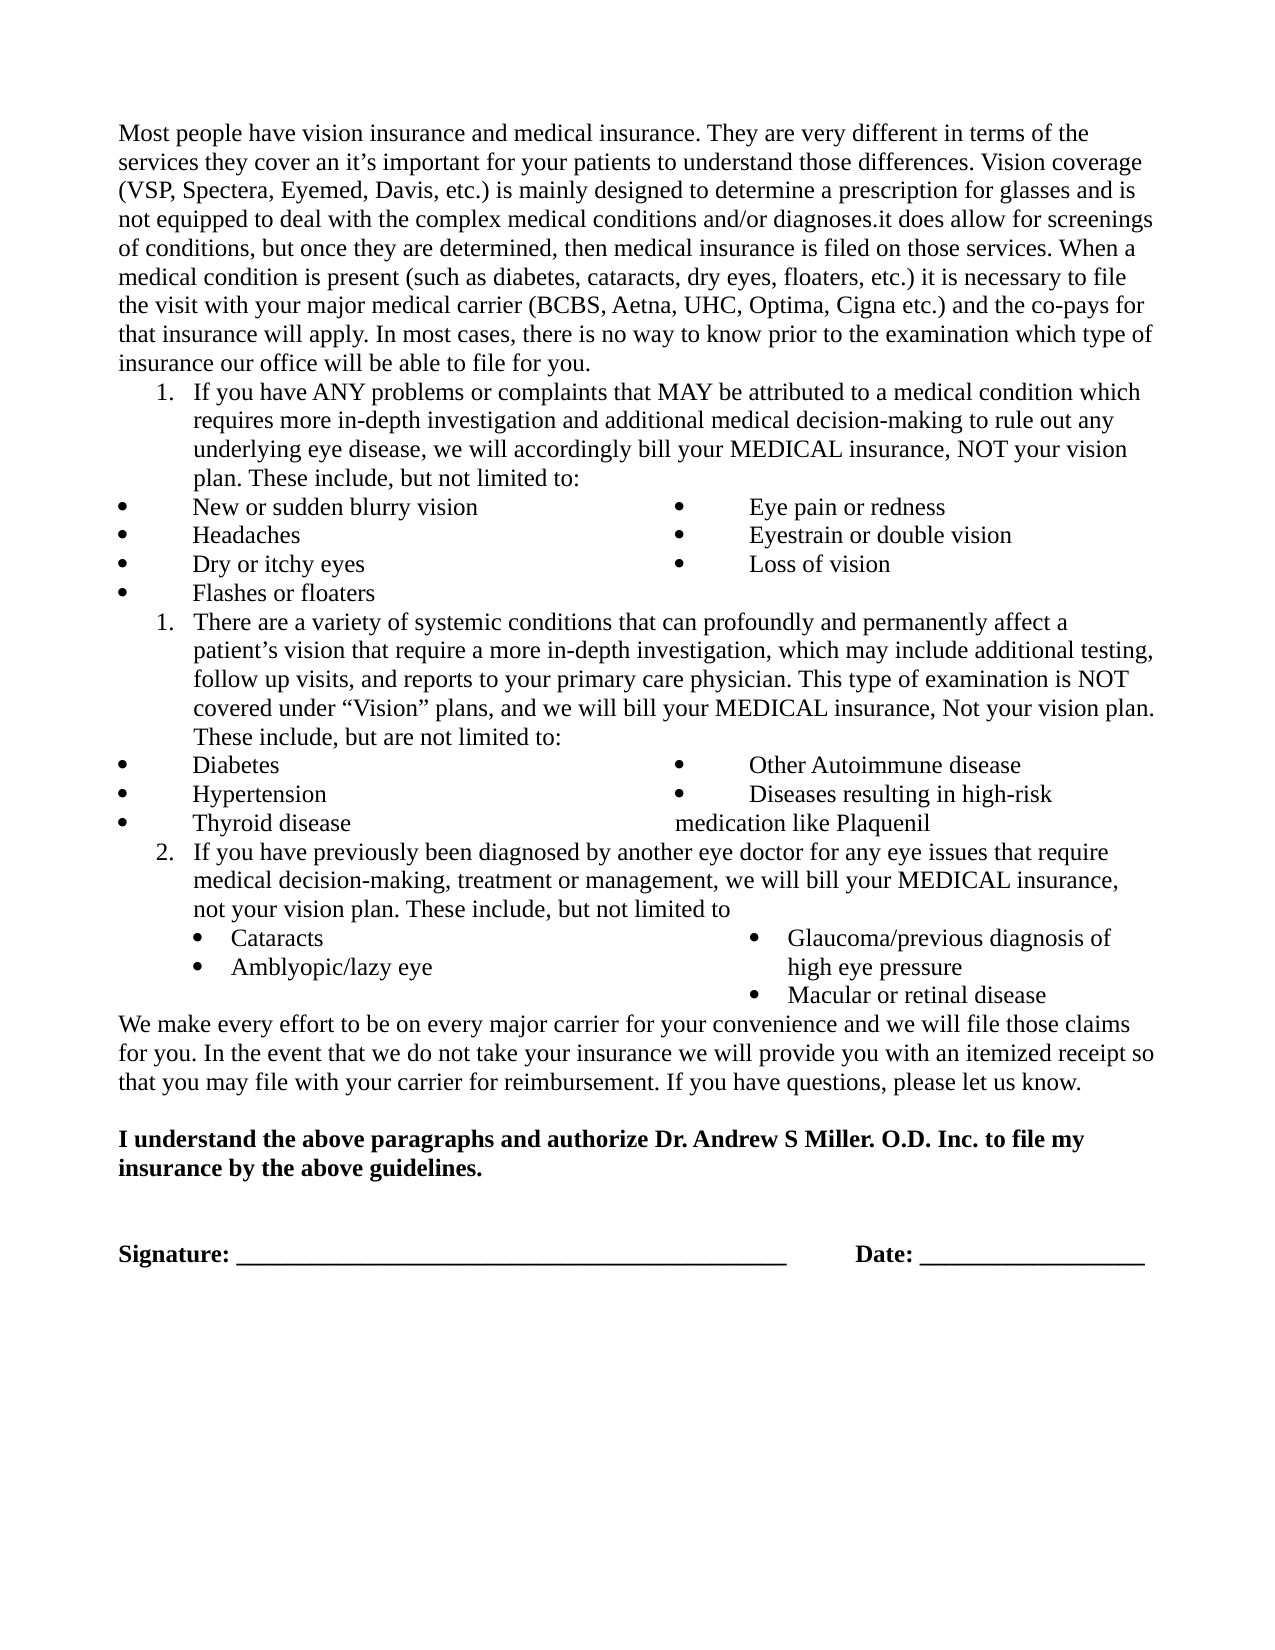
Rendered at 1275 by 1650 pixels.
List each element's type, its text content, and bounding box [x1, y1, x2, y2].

list Cataracts [193, 923, 600, 952]
list Eye pain or redness [675, 492, 1157, 521]
list Amblyopic/lazy eye [193, 952, 600, 981]
text Most people have vision insurance and medical insurance. They are very different in terms of the services they cover an it’s important for your patients to understand those differences. Vision coverage (VSP, Spectera, Eyemed, Davis, etc.) is mainly designed to determine a prescription for glasses and is not equipped to deal with the complex medical conditions and/or diagnoses.it does allow for screenings of conditions, but once they are determined, then medical insurance is filed on those services. When a medical condition is present (such as diabetes, cataracts, dry eyes, floaters, etc.) it is necessary to file the visit with your major medical carrier (BCBS, Aetna, UHC, Optima, Cigna etc.) and the co-pays for that insurance will apply. In most cases, there is no way to know prior to the examination which type of insurance our office will be able to file for you. [118, 118, 1157, 377]
list Macular or retinal disease [750, 981, 1157, 1009]
list Eyestrain or double vision [675, 521, 1157, 549]
list Headaches [118, 521, 600, 549]
text We make every effort to be on every major carrier for your convenience and we will file those claims for you. In the event that we do not take your insurance we will provide you with an itemized receipt so that you may file with your carrier for reimbursement. If you have questions, please let us know. [118, 1009, 1157, 1096]
list Diabetes [118, 751, 600, 779]
text I understand the above paragraphs and authorize Dr. Andrew S Miller. O.D. Inc. to file my insurance by the above guidelines. [118, 1124, 1157, 1182]
list Loss of vision [675, 549, 1157, 578]
list New or sudden blurry vision [118, 492, 600, 521]
list Other Autoimmune disease [675, 751, 1157, 779]
list There are a variety of systemic conditions that can profoundly and permanently affect a patient’s vision that require a more in-depth investigation, which may include additional testing, follow up visits, and reports to your primary care physician. This type of examination is NOT covered under “Vision” plans, and we will bill your MEDICAL insurance, Not your vision plan. These include, but are not limited to: [156, 607, 1157, 751]
list Glaucoma/previous diagnosis of high eye pressure [750, 923, 1157, 981]
list Diseases resulting in high-risk medication like Plaquenil [675, 779, 1157, 837]
text Signature: ____________________________________________ Date: __________________ [118, 1239, 1157, 1268]
list Hypertension [118, 779, 600, 808]
list Thyroid disease [118, 808, 600, 837]
list Flashes or floaters [118, 578, 600, 607]
list Dry or itchy eyes [118, 549, 600, 578]
list If you have ANY problems or complaints that MAY be attributed to a medical condition which requires more in-depth investigation and additional medical decision-making to rule out any underlying eye disease, we will accordingly bill your MEDICAL insurance, NOT your vision plan. These include, but not limited to: [156, 377, 1157, 492]
list If you have previously been diagnosed by another eye doctor for any eye issues that require medical decision-making, treatment or management, we will bill your MEDICAL insurance, not your vision plan. These include, but not limited to [156, 837, 1157, 923]
